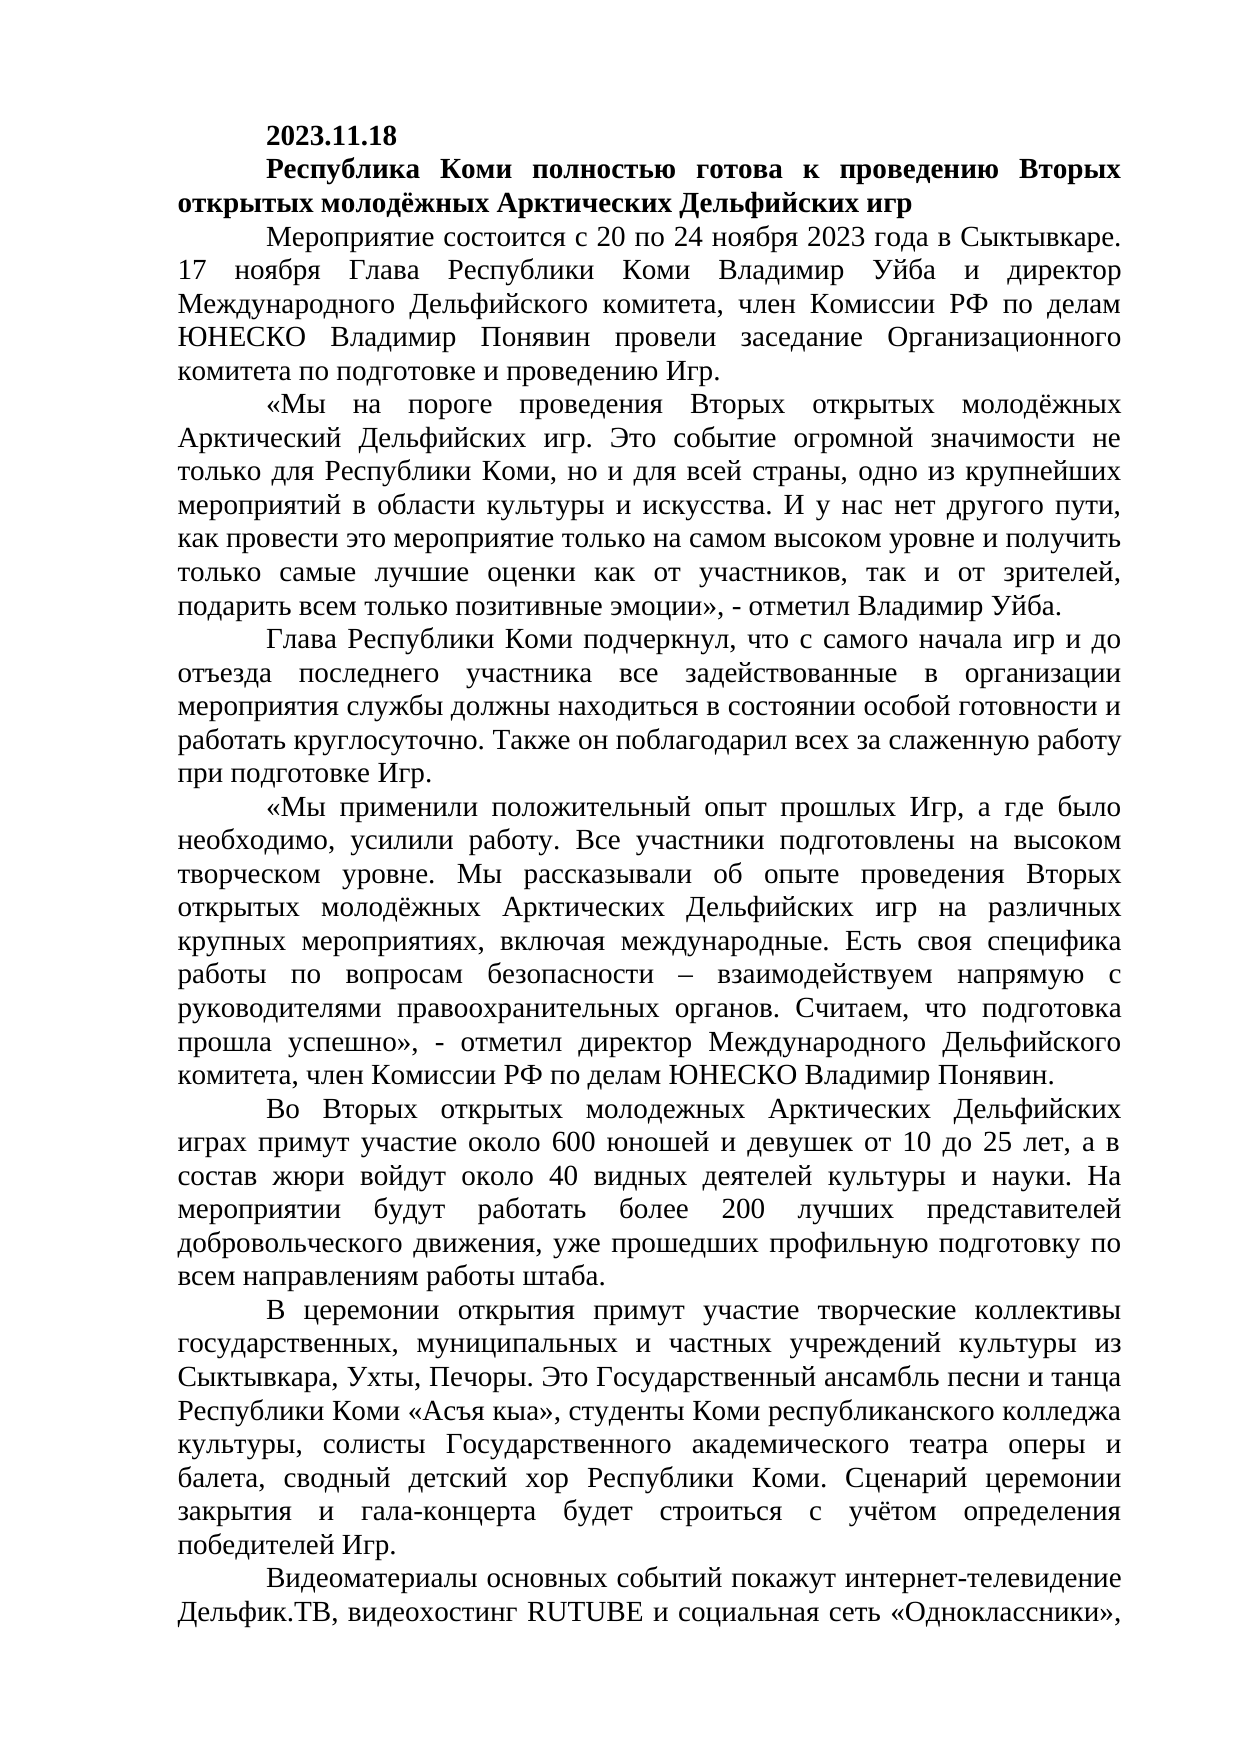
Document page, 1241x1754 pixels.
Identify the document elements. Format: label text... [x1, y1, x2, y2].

text «Мы на пороге проведения Вторых открытых молодёжных Арктический Дельфийских игр. Это событие огромной значимости не только для Республики Коми, но и для всей страны, одно из крупнейших мероприятий в области культуры и искусства. И у нас нет другого пути, как провести это мероприятие только на самом высоком уровне и получить только самые лучшие оценки как от участников, так и от зрителей, подарить всем только позитивные эмоции», - отметил Владимир Уйба. [177, 386, 1122, 621]
text Республика Коми полностью готова к проведению Вторых открытых молодёжных Арктических Дельфийских игр [177, 152, 1122, 219]
text В церемонии открытия примут участие творческие коллективы государственных, муниципальных и частных учреждений культуры из Сыктывкара, Ухты, Печоры. Это Государственный ансамбль песни и танца Республики Коми «Асъя кыа», студенты Коми республиканского колледжа культуры, солисты Государственного академического театра оперы и балета, сводный детский хор Республики Коми. Сценарий церемонии закрытия и гала-концерта будет строиться с учётом определения победителей Игр. [177, 1292, 1122, 1560]
text «Мы применили положительный опыт прошлых Игр, а где было необходимо, усилили работу. Все участники подготовлены на высоком творческом уровне. Мы рассказывали об опыте проведения Вторых открытых молодёжных Арктических Дельфийских игр на различных крупных мероприятиях, включая международные. Есть своя специфика работы по вопросам безопасности – взаимодействуем напрямую с руководителями правоохранительных органов. Считаем, что подготовка прошла успешно», - отметил директор Международного Дельфийского комитета, член Комиссии РФ по делам ЮНЕСКО Владимир Понявин. [177, 789, 1122, 1091]
text Глава Республики Коми подчеркнул, что с самого начала игр и до отъезда последнего участника все задействованные в организации мероприятия службы должны находиться в состоянии особой готовности и работать круглосуточно. Также он поблагодарил всех за слаженную работу при подготовке Игр. [177, 621, 1122, 789]
text Мероприятие состоится с 20 по 24 ноября 2023 года в Сыктывкаре. 17 ноября Глава Республики Коми Владимир Уйба и директор Международного Дельфийского комитета, член Комиссии РФ по делам ЮНЕСКО Владимир Понявин провели заседание Организационного комитета по подготовке и проведению Игр. [177, 219, 1122, 386]
text 2023.11.18 [177, 118, 1122, 152]
text Видеоматериалы основных событий покажут интернет-телевидение Дельфик.ТВ, видеохостинг RUTUBE и социальная сеть «Одноклассники», [177, 1560, 1122, 1627]
text Во Вторых открытых молодежных Арктических Дельфийских играх примут участие около 600 юношей и девушек от 10 до 25 лет, а в состав жюри войдут около 40 видных деятелей культуры и науки. На мероприятии будут работать более 200 лучших представителей добровольческого движения, уже прошедших профильную подготовку по всем направлениям работы штаба. [177, 1091, 1122, 1292]
